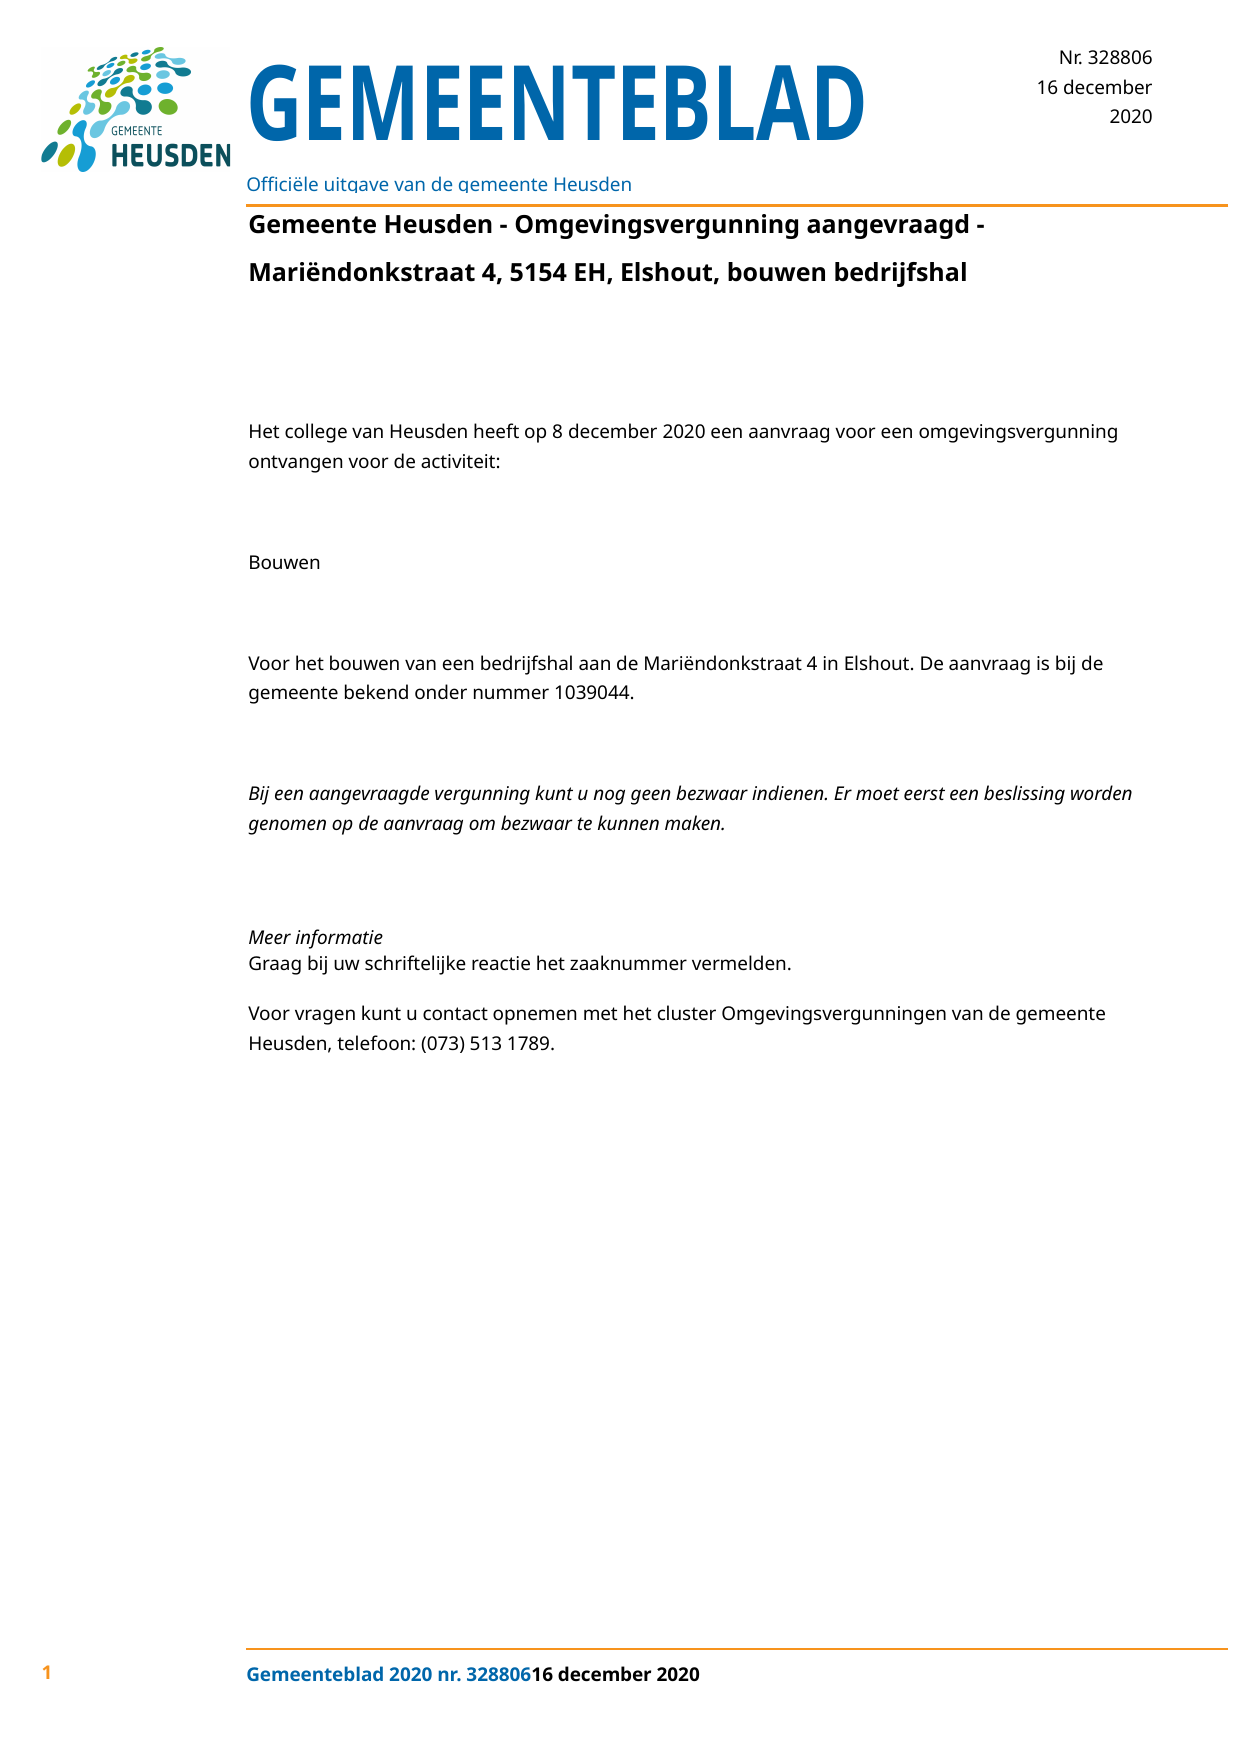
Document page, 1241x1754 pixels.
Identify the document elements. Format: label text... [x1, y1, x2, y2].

text Gemeente Heusden - Omgevingsvergunning aangevraagd - Mariëndonkstraat 4, 5154 EH, Elshout, bouwen bedrijfshal [248, 207, 1152, 288]
text Voor vragen kunt u contact opnemen met het cluster Omgevingsvergunningen van de gemeente Heusden, telefoon: (073) 513 1789. [248, 1001, 1152, 1056]
text Voor het bouwen van een bedrijfshal aan de Mariëndonkstraat 4 in Elshout. De aanvraag is bij de gemeente bekend onder nummer 1039044. [248, 650, 1152, 705]
text Graag bij uw schriftelijke reactie het zaaknummer vermelden. [248, 950, 1152, 976]
text Meer informatie [248, 924, 1152, 950]
text Bouwen [248, 549, 1152, 575]
picture [41, 47, 231, 172]
text Bij een aangevraagde vergunning kunt u nog geen bezwaar indienen. Er moet eerst een beslissing worden genomen op de aanvraag om bezwaar te kunnen maken. [248, 780, 1152, 836]
text Het college van Heusden heeft op 8 december 2020 een aanvraag voor een omgevingsvergunning ontvangen voor de activiteit: [248, 419, 1152, 474]
